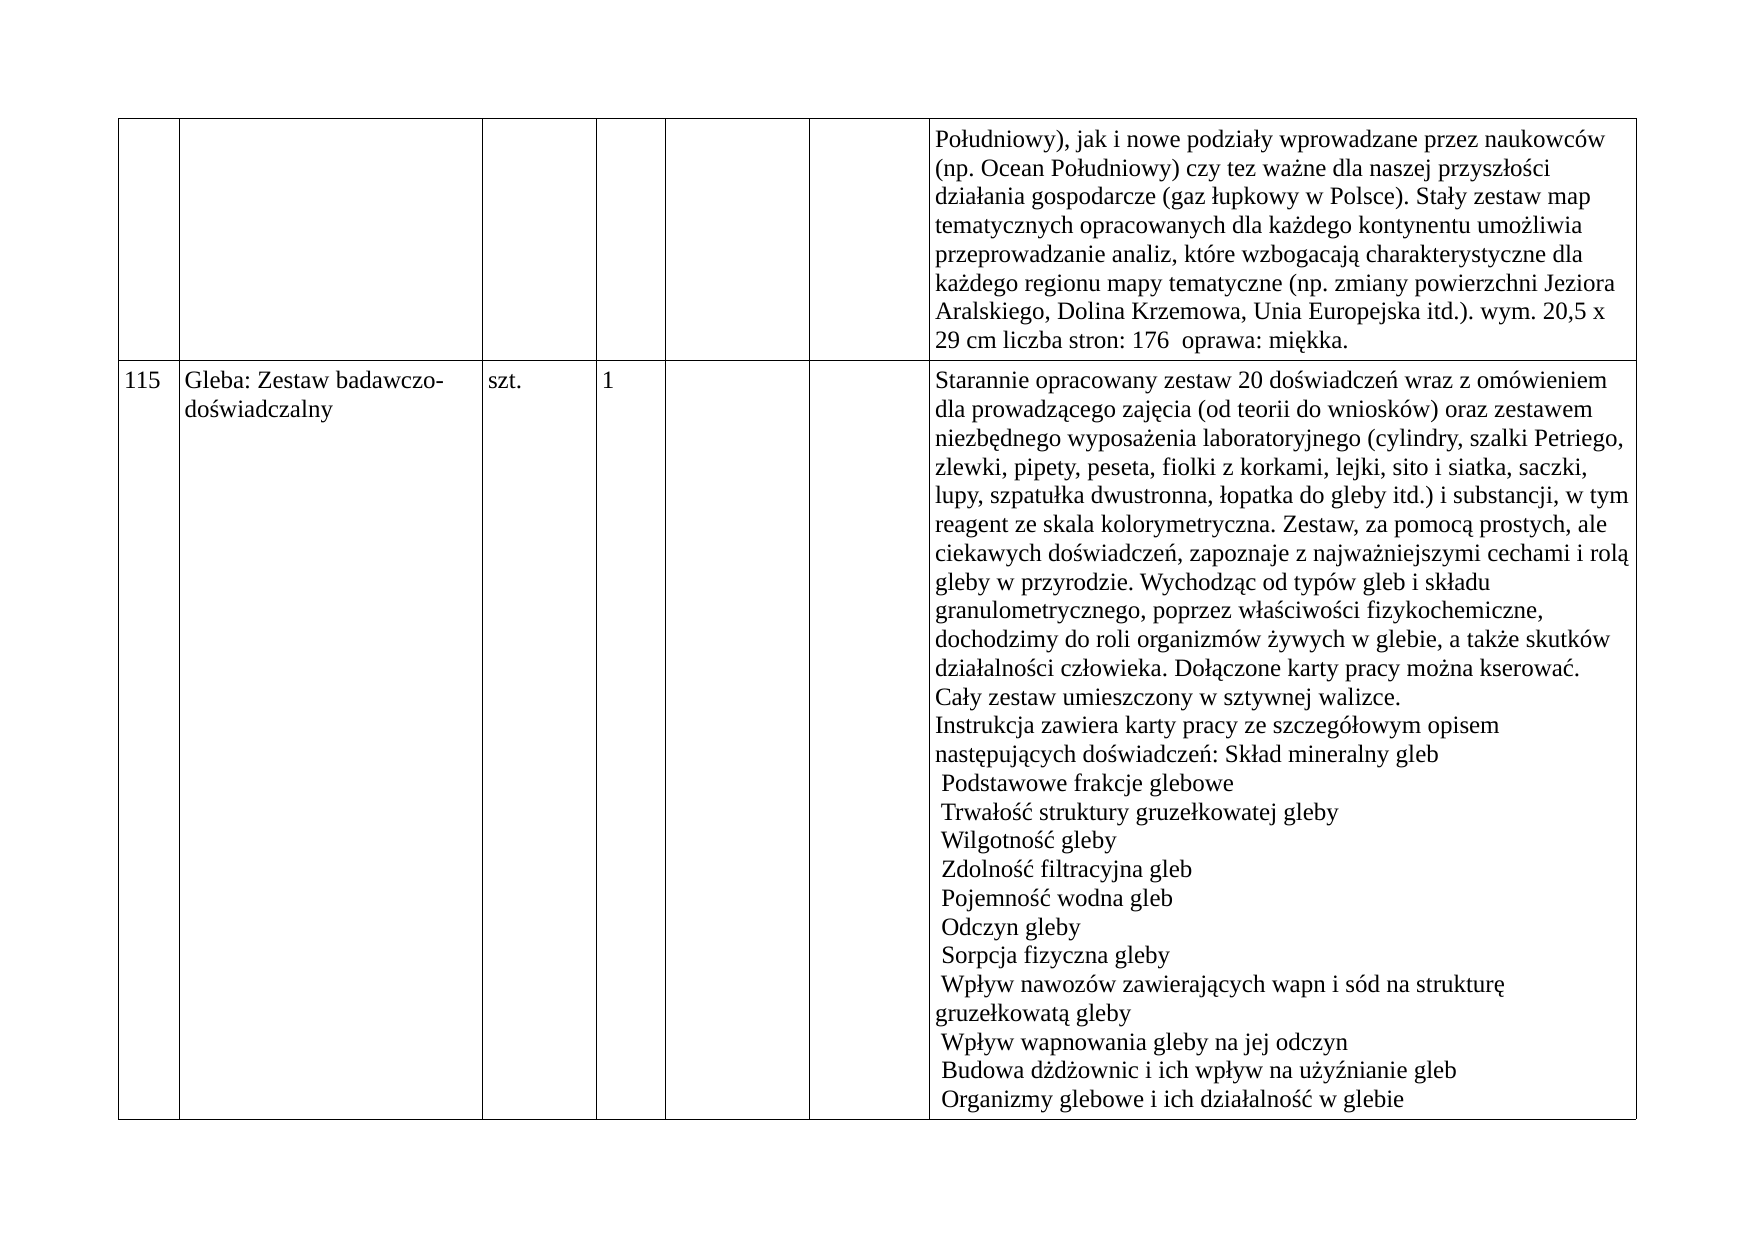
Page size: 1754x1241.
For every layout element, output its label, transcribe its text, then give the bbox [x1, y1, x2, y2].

table_cell [810, 119, 929, 360]
table_cell [666, 119, 809, 360]
table_cell [810, 361, 929, 1119]
table_cell szt. [483, 361, 596, 1119]
table_cell [119, 119, 179, 360]
table_cell [180, 119, 482, 360]
table_cell [483, 119, 596, 360]
table_cell Gleba: Zestaw badawczo-doświadczalny [180, 361, 482, 1119]
table_cell 115 [119, 361, 179, 1119]
table_cell [597, 119, 665, 360]
table_cell Starannie opracowany zestaw 20 doświadczeń wraz z omówieniem dla prowadzącego zajęcia (od teorii do wniosków) oraz zestawem niezbędnego wyposażenia laboratoryjnego (cylindry, szalki Petriego, zlewki, pipety, peseta, fiolki z korkami, lejki, sito i siatka, saczki, lupy, szpatułka dwustronna, łopatka do gleby itd.) i substancji, w tym reagent ze skala kolorymetryczna. Zestaw, za pomocą prostych, ale ciekawych doświadczeń, zapoznaje z najważniejszymi cechami i rolą gleby w przyrodzie. Wychodząc od typów gleb i składu granulometrycznego, poprzez właściwości fizykochemiczne, dochodzimy do roli organizmów żywych w glebie, a także skutków działalności człowieka. Dołączone karty pracy można kserować. Cały zestaw umieszczony w sztywnej walizce. Instrukcja zawiera karty pracy ze szczegółowym opisem następujących doświadczeń: Skład mineralny gleb Podstawowe frakcje glebowe Trwałość struktury gruzełkowatej gleby Wilgotność gleby Zdolność filtracyjna gleb Pojemność wodna gleb Odczyn gleby Sorpcja fizyczna gleby Wpływ nawozów zawierających wapn i sód na strukturę gruzełkowatą gleby Wpływ wapnowania gleby na jej odczyn Budowa dżdżownic i ich wpływ na użyźnianie gleb Organizmy glebowe i ich działalność w glebie [930, 361, 1636, 1119]
table_cell [666, 361, 809, 1119]
table_cell Południowy), jak i nowe podziały wprowadzane przez naukowców (np. Ocean Południowy) czy tez ważne dla naszej przyszłości działania gospodarcze (gaz łupkowy w Polsce). Stały zestaw map tematycznych opracowanych dla każdego kontynentu umożliwia przeprowadzanie analiz, które wzbogacają charakterystyczne dla każdego regionu mapy tematyczne (np. zmiany powierzchni Jeziora Aralskiego, Dolina Krzemowa, Unia Europejska itd.). wym. 20,5 x 29 cm liczba stron: 176 oprawa: miękka. [930, 119, 1636, 360]
table_cell 1 [597, 361, 665, 1119]
